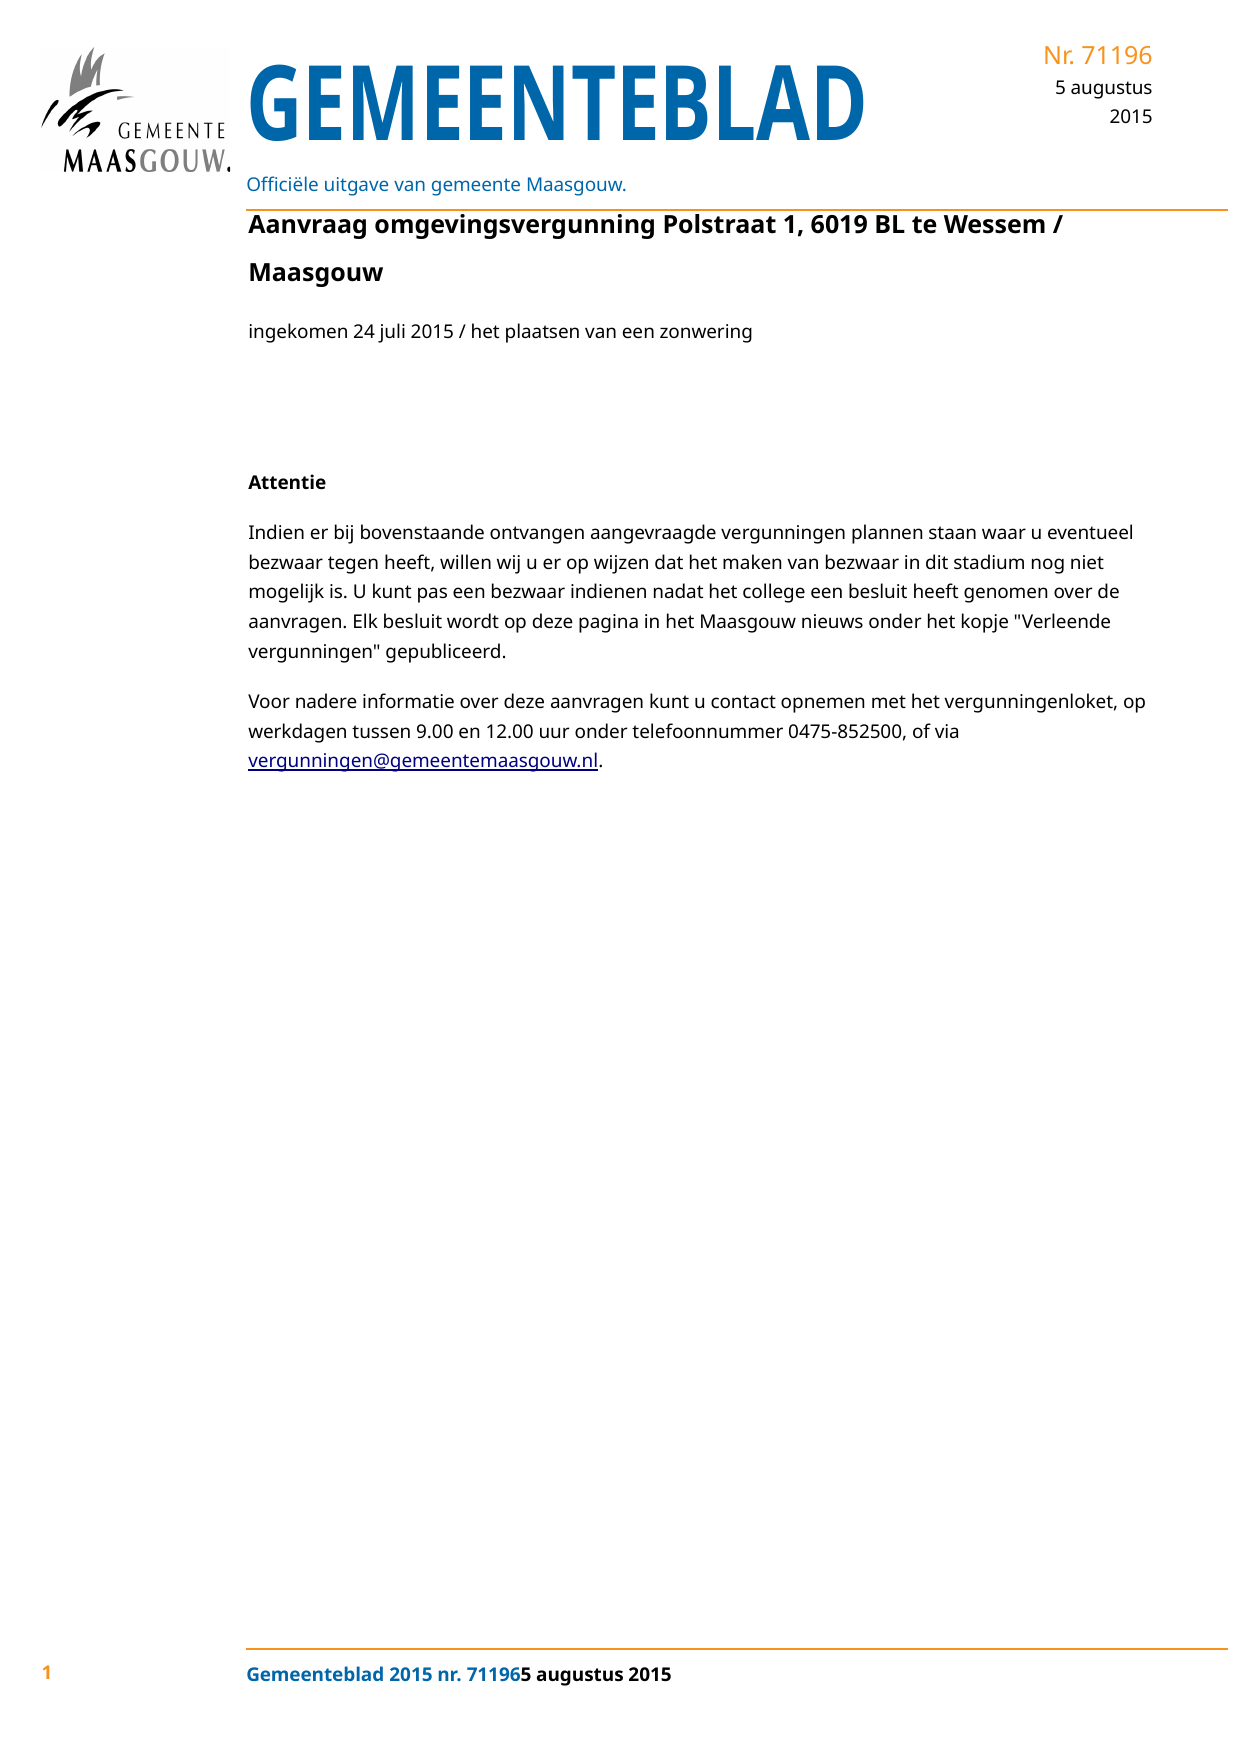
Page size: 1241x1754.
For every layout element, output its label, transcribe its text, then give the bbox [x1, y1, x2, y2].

text ingekomen 24 juli 2015 / het plaatsen van een zonwering [248, 318, 1152, 344]
picture [41, 47, 231, 172]
text Aanvraag omgevingsvergunning Polstraat 1, 6019 BL te Wessem / Maasgouw [248, 211, 1152, 288]
text Voor nadere informatie over deze aanvragen kunt u contact opnemen met het vergunningenloket, op werkdagen tussen 9.00 en 12.00 uur onder telefoonnummer 0475-852500, of via vergunningen@gemeentemaasgouw.nl. [248, 688, 1152, 773]
text Attentie [248, 469, 1152, 495]
text Indien er bij bovenstaande ontvangen aangevraagde vergunningen plannen staan waar u eventueel bezwaar tegen heeft, willen wij u er op wijzen dat het maken van bezwaar in dit stadium nog niet mogelijk is. U kunt pas een bezwaar indienen nadat het college een besluit heeft genomen over de aanvragen. Elk besluit wordt op deze pagina in het Maasgouw nieuws onder het kopje "Verleende vergunningen" gepubliceerd. [248, 519, 1152, 664]
